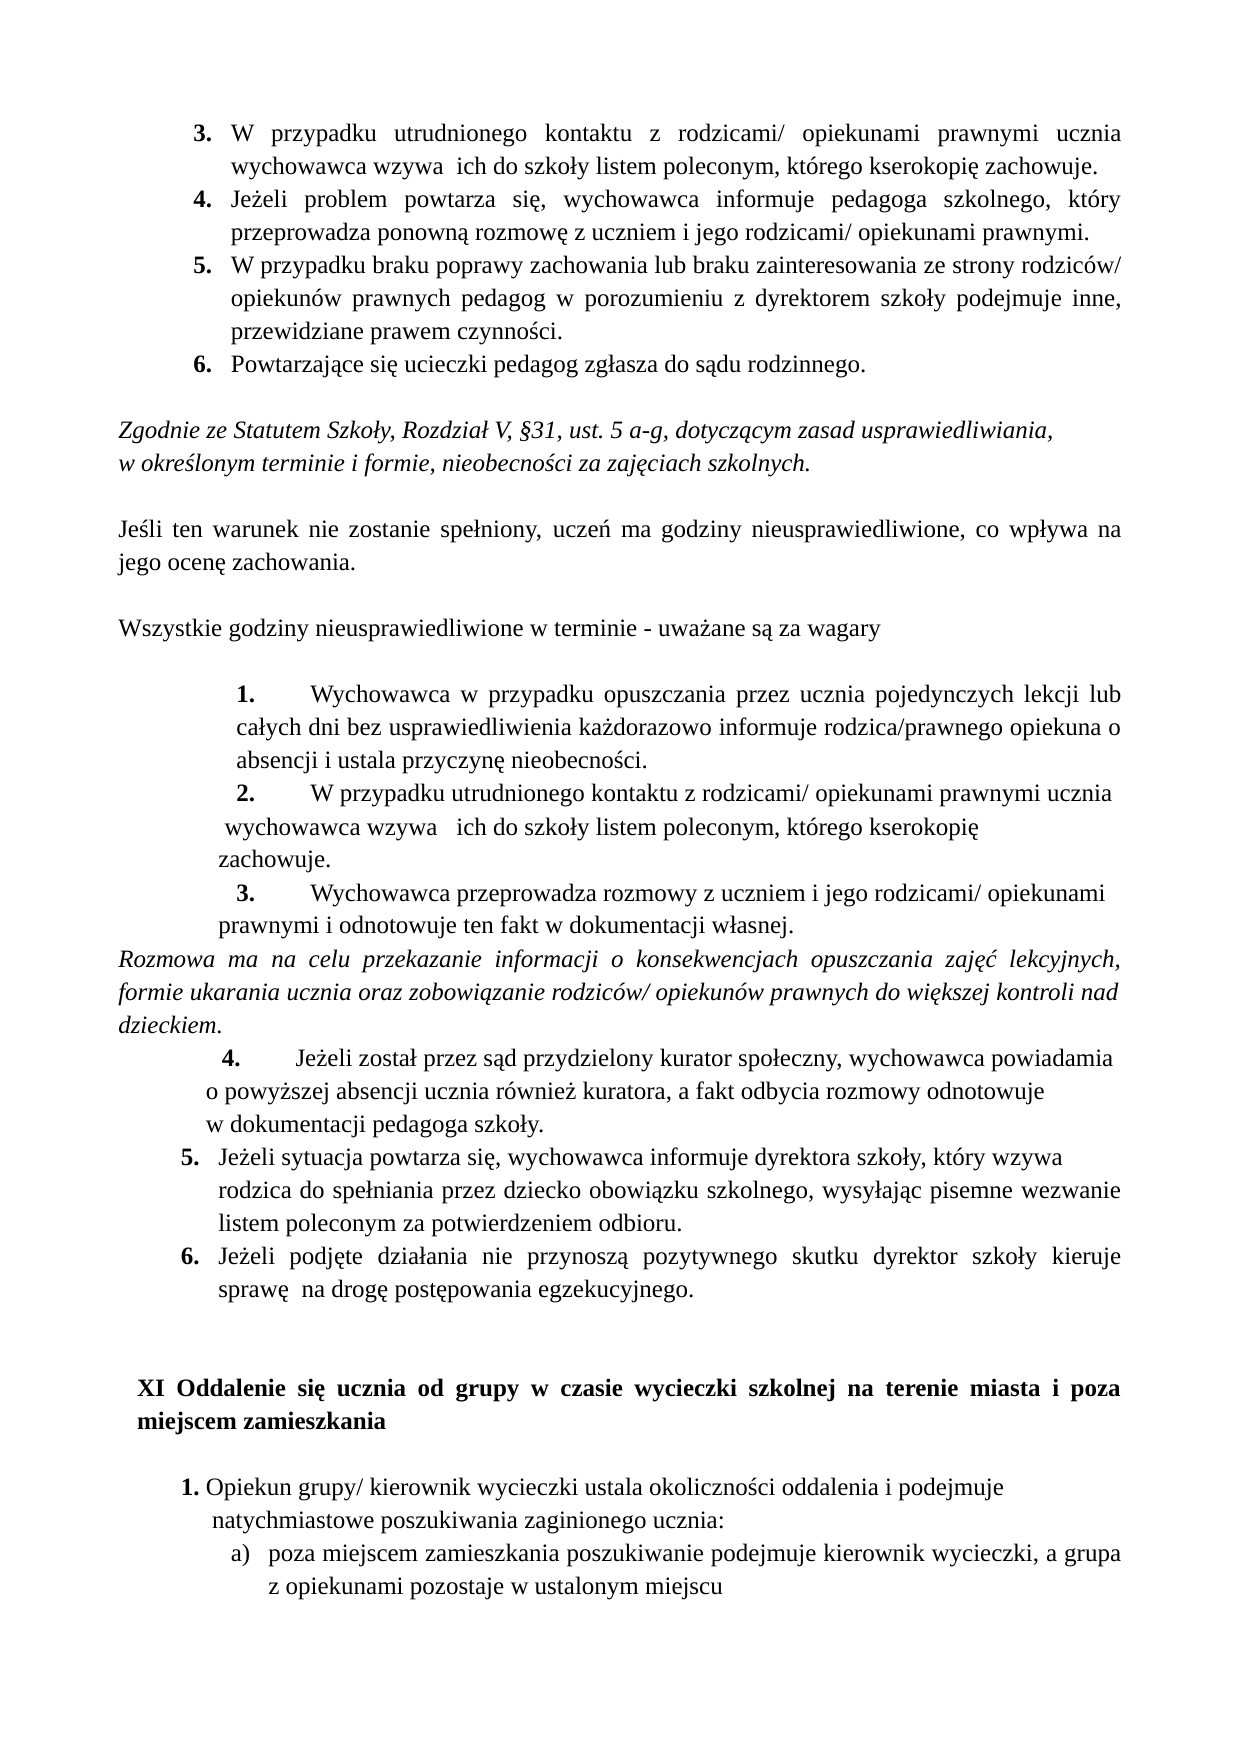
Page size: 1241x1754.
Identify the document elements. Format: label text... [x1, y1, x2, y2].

text prawnymi i odnotowuje ten fakt w dokumentacji własnej. [118, 911, 1122, 939]
list poza miejscem zamieszkania poszukiwanie podejmuje kierownik wycieczki, a grupa z opiekunami pozostaje w ustalonym miejscu [231, 1538, 1122, 1600]
text w określonym terminie i formie, nieobecności za zajęciach szkolnych. [118, 448, 1122, 477]
text 1. Opiekun grupy/ kierownik wycieczki ustala okoliczności oddalenia i podejmuje [118, 1472, 1122, 1501]
list Jeżeli został przez sąd przydzielony kurator społeczny, wychowawca powiadamia [222, 1043, 1122, 1071]
list Powtarzające się ucieczki pedagog zgłasza do sądu rodzinnego. [193, 349, 1122, 378]
list W przypadku utrudnionego kontaktu z rodzicami/ opiekunami prawnymi ucznia [236, 778, 1122, 807]
text Jeśli ten warunek nie zostanie spełniony, uczeń ma godziny nieusprawiedliwione, co wpływa na jego ocenę zachowania. [118, 514, 1122, 576]
list W przypadku utrudnionego kontaktu z rodzicami/ opiekunami prawnymi ucznia wychowawca wzywa ich do szkoły listem poleconym, którego kserokopię zachowuje. [193, 118, 1122, 180]
text w dokumentacji pedagoga szkoły. [137, 1109, 1122, 1137]
list Wychowawca w przypadku opuszczania przez ucznia pojedynczych lekcji lub całych dni bez usprawiedliwienia każdorazowo informuje rodzica/prawnego opiekuna o absencji i ustala przyczynę nieobecności. [236, 679, 1122, 774]
list Jeżeli sytuacja powtarza się, wychowawca informuje dyrektora szkoły, który wzywa rodzica do spełniania przez dziecko obowiązku szkolnego, wysyłając pisemne wezwanie listem poleconym za potwierdzeniem odbioru. [181, 1142, 1122, 1237]
text zachowuje. [118, 844, 1122, 873]
list Jeżeli problem powtarza się, wychowawca informuje pedagoga szkolnego, który przeprowadza ponowną rozmowę z uczniem i jego rodzicami/ opiekunami prawnymi. [193, 184, 1122, 246]
text Rozmowa ma na celu przekazanie informacji o konsekwencjach opuszczania zajęć lekcyjnych, formie ukarania ucznia oraz zobowiązanie rodziców/ opiekunów prawnych do większej kontroli nad dzieckiem. [118, 944, 1122, 1038]
list Wychowawca przeprowadza rozmowy z uczniem i jego rodzicami/ opiekunami [236, 878, 1122, 906]
text Wszystkie godziny nieusprawiedliwione w terminie - uważane są za wagary [118, 613, 1122, 642]
text wychowawca wzywa ich do szkoły listem poleconym, którego kserokopię [118, 812, 1122, 840]
text XI Oddalenie się ucznia od grupy w czasie wycieczki szkolnej na terenie miasta i poza miejscem zamieszkania [137, 1373, 1122, 1435]
list W przypadku braku poprawy zachowania lub braku zainteresowania ze strony rodziców/ opiekunów prawnych pedagog w porozumieniu z dyrektorem szkoły podejmuje inne, przewidziane prawem czynności. [193, 250, 1122, 345]
text Zgodnie ze Statutem Szkoły, Rozdział V, §31, ust. 5 a-g, dotyczącym zasad usprawiedliwiania, [118, 415, 1122, 444]
text natychmiastowe poszukiwania zaginionego ucznia: [118, 1505, 1122, 1534]
list Jeżeli podjęte działania nie przynoszą pozytywnego skutku dyrektor szkoły kieruje sprawę na drogę postępowania egzekucyjnego. [181, 1241, 1122, 1303]
text o powyższej absencji ucznia również kuratora, a fakt odbycia rozmowy odnotowuje [137, 1076, 1122, 1104]
